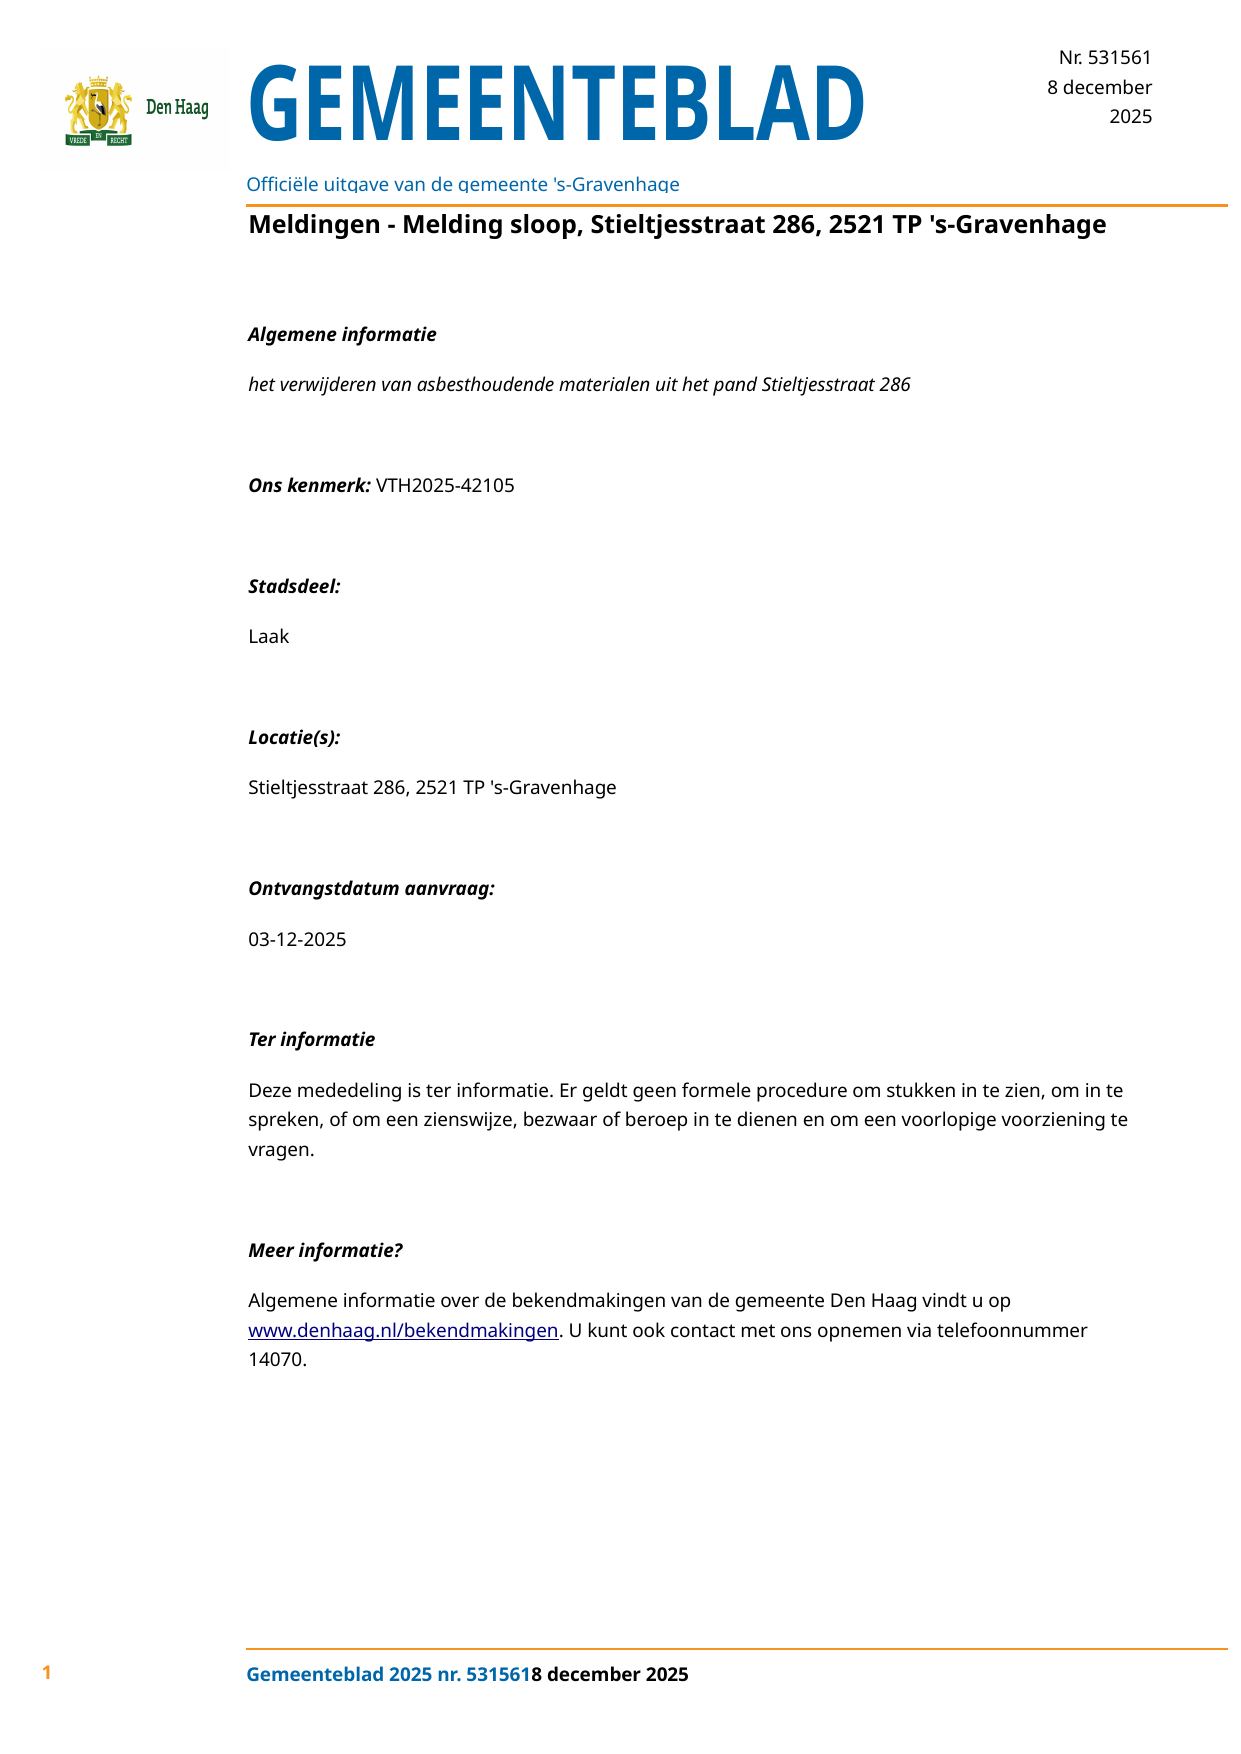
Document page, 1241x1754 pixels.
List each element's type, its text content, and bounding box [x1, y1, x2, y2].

text Deze mededeling is ter informatie. Er geldt geen formele procedure om stukken in te zien, om in te spreken, of om een zienswijze, bezwaar of beroep in te dienen en om een voorlopige voorziening te vragen. [248, 1077, 1152, 1162]
text Ter informatie [248, 1027, 1152, 1052]
picture [41, 47, 231, 172]
text Ontvangstdatum aanvraag: [248, 875, 1152, 901]
text 03-12-2025 [248, 926, 1152, 951]
text Meer informatie? [248, 1237, 1152, 1263]
text Stadsdeel: [248, 573, 1152, 598]
text Algemene informatie [248, 321, 1152, 346]
text Ons kenmerk: VTH2025-42105 [248, 472, 1152, 498]
text het verwijderen van asbesthoudende materialen uit het pand Stieltjesstraat 286 [248, 371, 1152, 397]
text Meldingen - Melding sloop, Stieltjesstraat 286, 2521 TP 's-Gravenhage [248, 207, 1152, 241]
text Laak [248, 623, 1152, 649]
text Locatie(s): [248, 724, 1152, 750]
text Stieltjesstraat 286, 2521 TP 's-Gravenhage [248, 774, 1152, 800]
text Algemene informatie over de bekendmakingen van de gemeente Den Haag vindt u op www.denhaag.nl/bekendmakingen. U kunt ook contact met ons opnemen via telefoonnummer 14070. [248, 1287, 1152, 1372]
